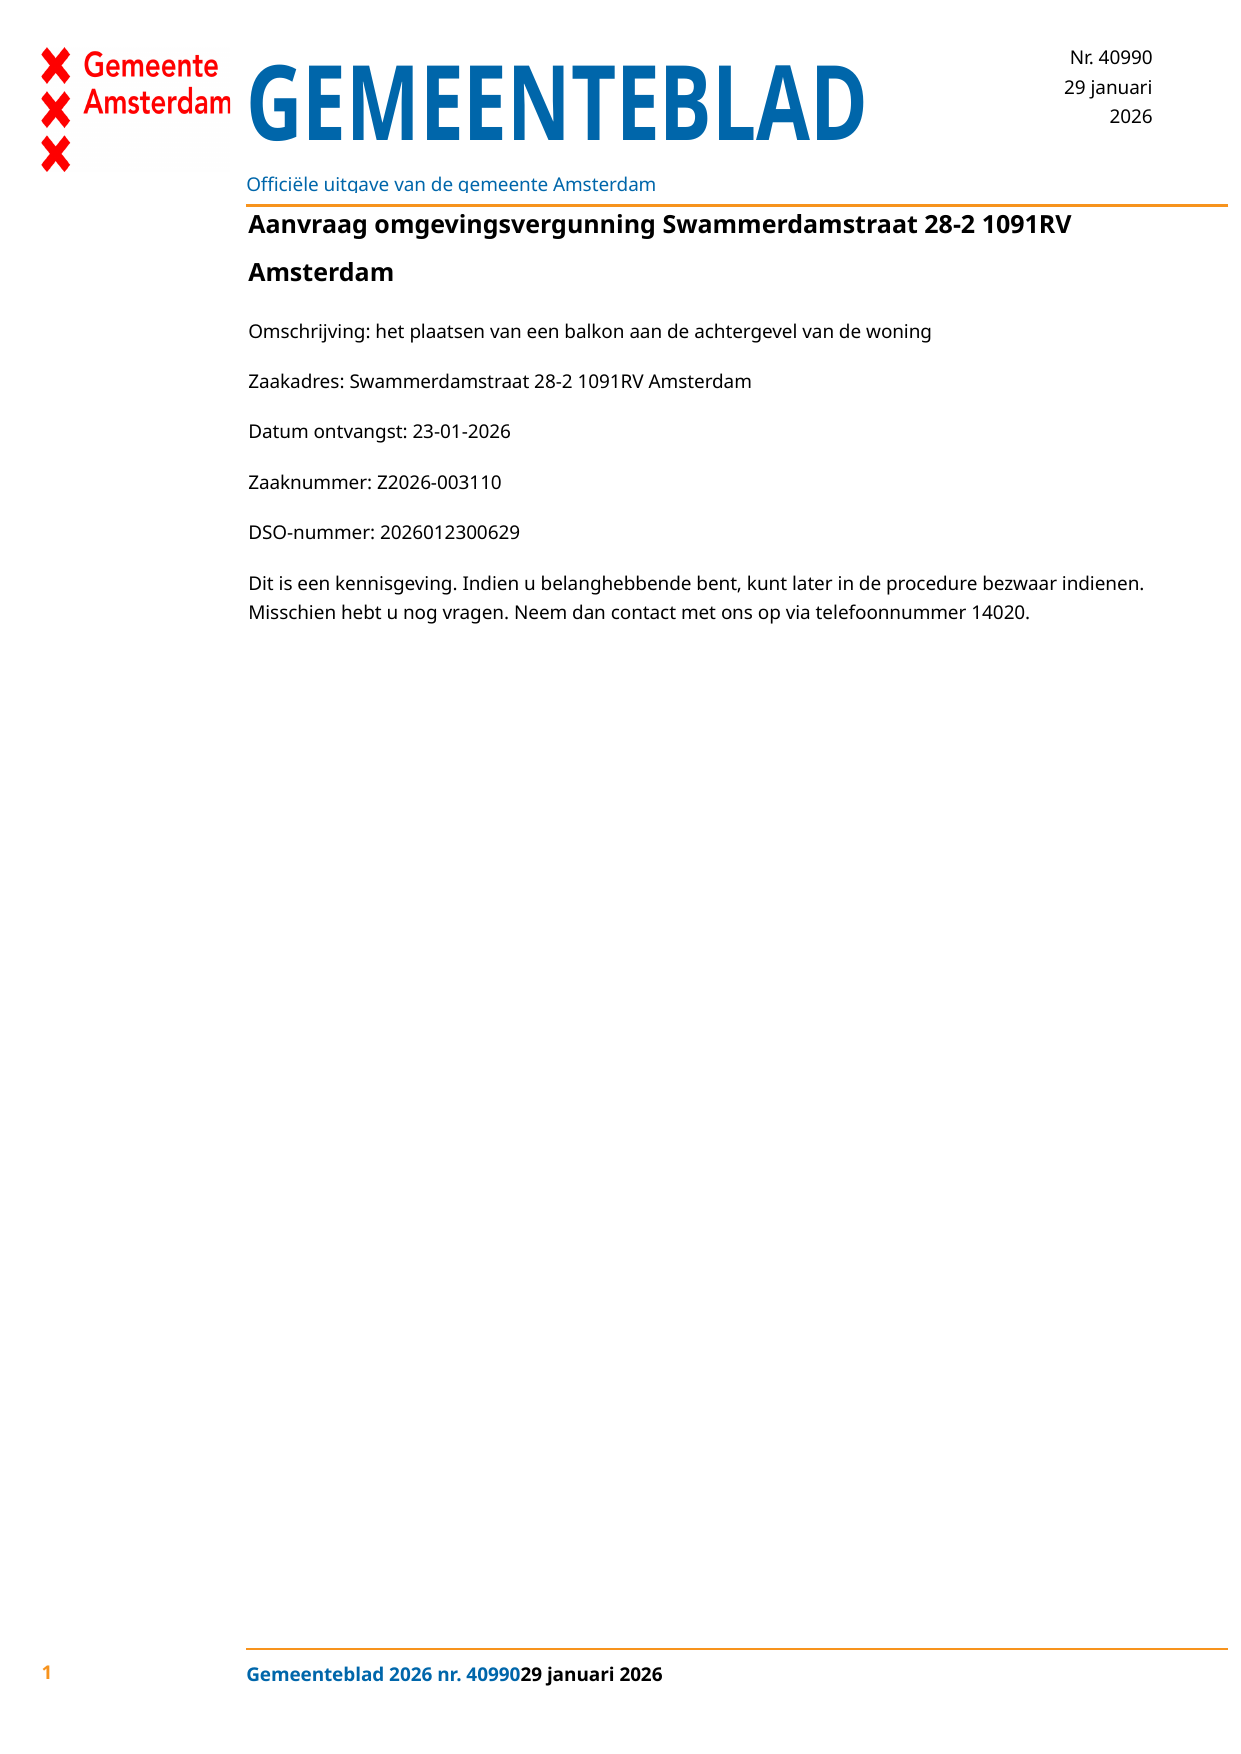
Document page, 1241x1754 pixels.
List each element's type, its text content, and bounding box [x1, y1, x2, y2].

text Aanvraag omgevingsvergunning Swammerdamstraat 28-2 1091RV Amsterdam [248, 207, 1152, 288]
text Zaaknummer: Z2026-003110 [248, 469, 1152, 495]
text DSO-nummer: 2026012300629 [248, 519, 1152, 545]
text Datum ontvangst: 23-01-2026 [248, 419, 1152, 444]
text Omschrijving: het plaatsen van een balkon aan de achtergevel van de woning [248, 318, 1152, 344]
text Dit is een kennisgeving. Indien u belanghebbende bent, kunt later in de procedure bezwaar indienen. Misschien hebt u nog vragen. Neem dan contact met ons op via telefoonnummer 14020. [248, 570, 1152, 625]
picture [41, 47, 231, 172]
text Zaakadres: Swammerdamstraat 28-2 1091RV Amsterdam [248, 368, 1152, 394]
